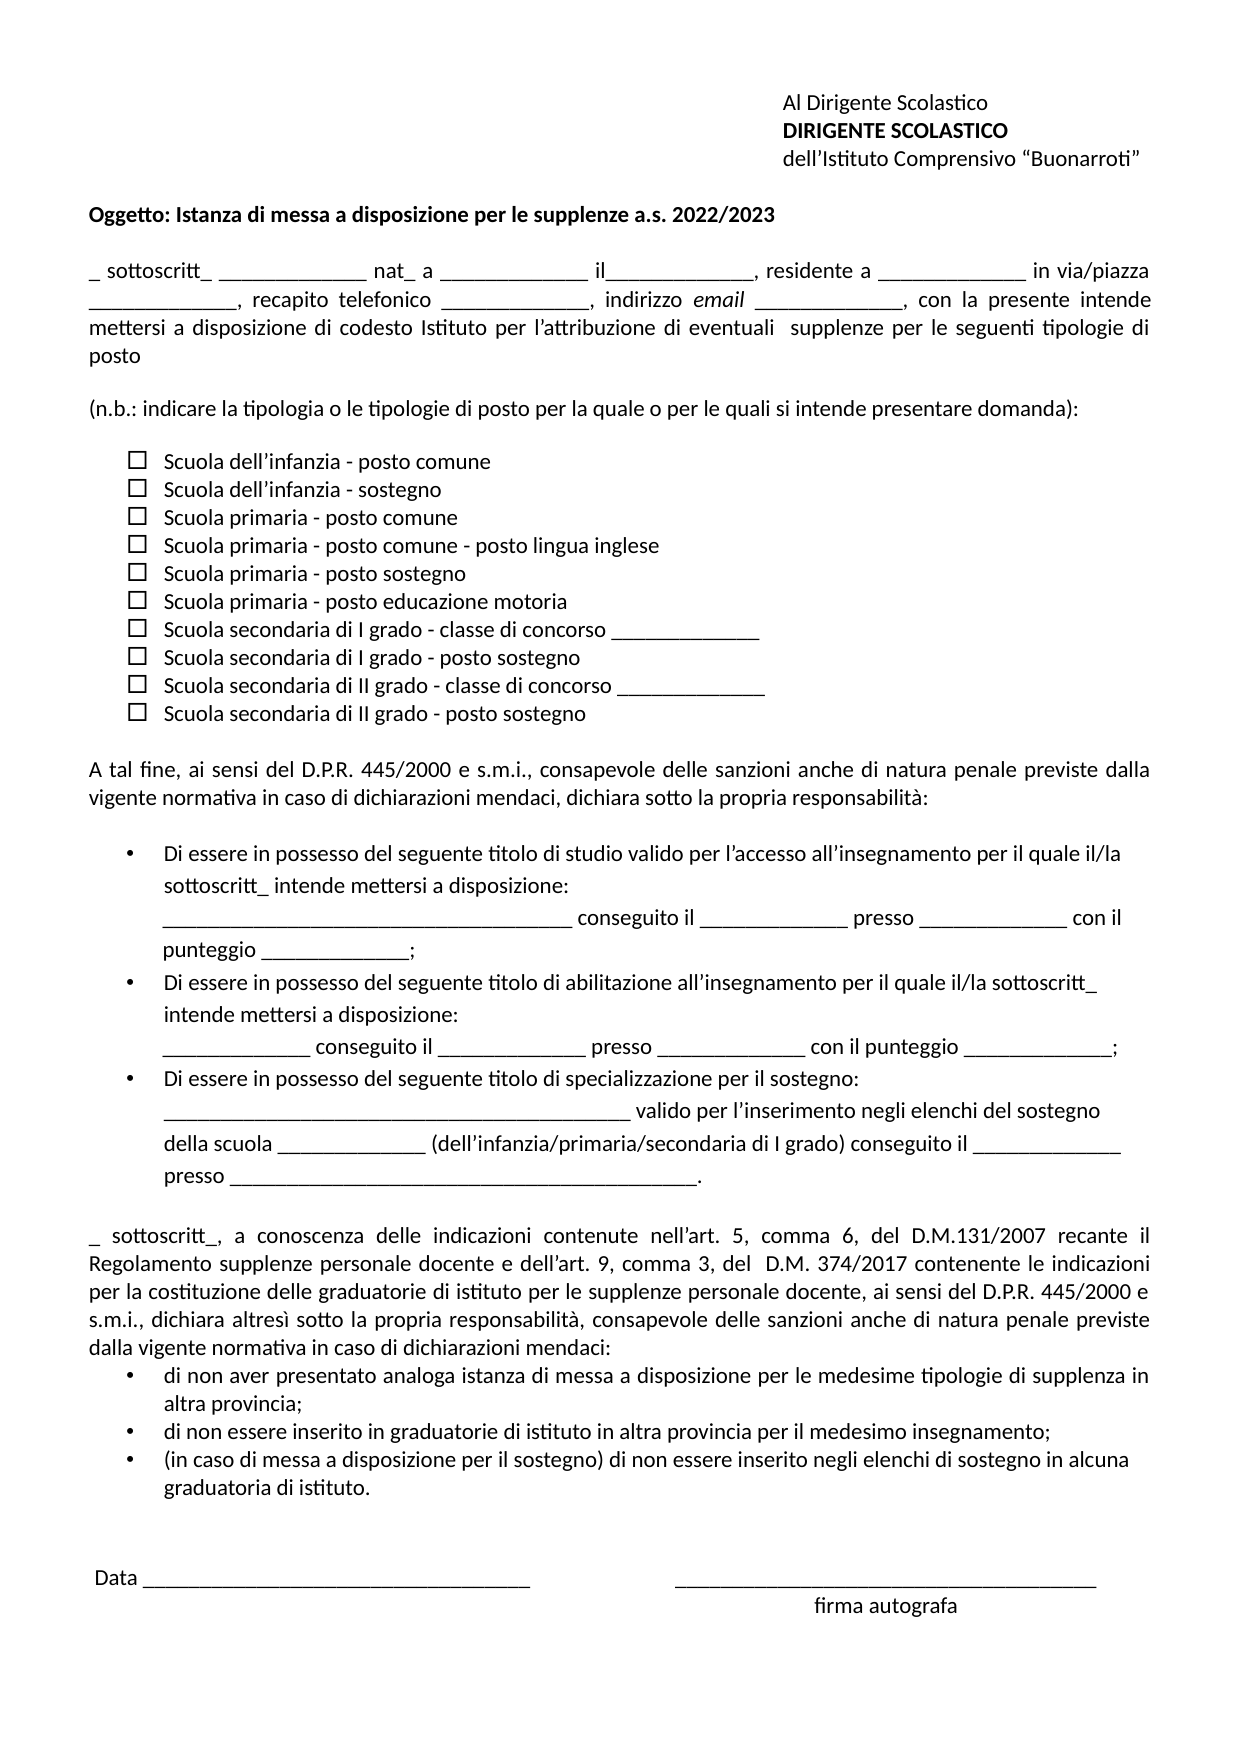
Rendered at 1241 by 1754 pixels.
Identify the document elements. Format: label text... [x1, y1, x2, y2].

text _____________ conseguito il _____________ presso _____________ con il punteggio _____________; [88, 1032, 1152, 1060]
list di non aver presentato analoga istanza di messa a disposizione per le medesime tipologie di supplenza in altra provincia; [126, 1361, 1152, 1417]
list Scuola primaria - posto comune - posto lingua inglese [126, 531, 1152, 559]
list Scuola primaria - posto sostegno [126, 559, 1152, 587]
table_header Data __________________________________ [89, 1558, 620, 1625]
list Di essere in possesso del seguente titolo di studio valido per l’accesso all’insegnamento per il quale il/la sottoscritt_ intende mettersi a disposizione: [126, 839, 1152, 899]
text _ sottoscritt_ _____________ nat_ a _____________ il_____________, residente a _____________ in via/piazza _____________, recapito telefonico _____________, indirizzo email _____________, con la presente intende mettersi a disposizione di codesto Istituto per l’attribuzione di eventuali supplenze per le seguenti tipologie di posto [88, 257, 1152, 369]
text dell’Istituto Comprensivo “Buonarroti” [783, 144, 1152, 173]
text Al Dirigente Scolastico [783, 88, 1152, 117]
text ____________________________________ conseguito il _____________ presso _____________ con il punteggio _____________; [162, 903, 1152, 964]
list Di essere in possesso del seguente titolo di specializzazione per il sostegno: _________________________________________ valido per l’inserimento negli elenchi del sostegno della scuola _____________ (dell’infanzia/primaria/secondaria di I grado) conseguito il _____________ presso _________________________________________. [126, 1064, 1152, 1189]
list Scuola dell’infanzia - posto comune [126, 447, 1152, 475]
table_header _____________________________________ firma autografa [620, 1558, 1152, 1625]
list Scuola dell’infanzia - sostegno [126, 475, 1152, 503]
list Scuola secondaria di I grado - posto sostegno [126, 643, 1152, 671]
list Scuola primaria - posto comune [126, 503, 1152, 531]
list Scuola secondaria di II grado - classe di concorso _____________ [126, 671, 1152, 699]
text Oggetto: Istanza di messa a disposizione per le supplenze a.s. 2022/2023 [88, 201, 1152, 229]
text DIRIGENTE SCOLASTICO [783, 117, 1152, 144]
text A tal fine, ai sensi del D.P.R. 445/2000 e s.m.i., consapevole delle sanzioni anche di natura penale previste dalla vigente normativa in caso di dichiarazioni mendaci, dichiara sotto la propria responsabilità: [88, 755, 1152, 811]
list (in caso di messa a disposizione per il sostegno) di non essere inserito negli elenchi di sostegno in alcuna graduatoria di istituto. [126, 1445, 1152, 1501]
list di non essere inserito in graduatorie di istituto in altra provincia per il medesimo insegnamento; [126, 1417, 1152, 1445]
list Scuola secondaria di I grado - classe di concorso _____________ [126, 615, 1152, 643]
list Di essere in possesso del seguente titolo di abilitazione all’insegnamento per il quale il/la sottoscritt_ intende mettersi a disposizione: [126, 968, 1152, 1028]
text (n.b.: indicare la tipologia o le tipologie di posto per la quale o per le quali si intende presentare domanda): [88, 394, 1152, 422]
list Scuola primaria - posto educazione motoria [126, 587, 1152, 615]
list Scuola secondaria di II grado - posto sostegno [126, 699, 1152, 727]
text _ sottoscritt_, a conoscenza delle indicazioni contenute nell’art. 5, comma 6, del D.M.131/2007 recante il Regolamento supplenze personale docente e dell’art. 9, comma 3, del D.M. 374/2017 contenente le indicazioni per la costituzione delle graduatorie di istituto per le supplenze personale docente, ai sensi del D.P.R. 445/2000 e s.m.i., dichiara altresì sotto la propria responsabilità, consapevole delle sanzioni anche di natura penale previste dalla vigente normativa in caso di dichiarazioni mendaci: [88, 1221, 1152, 1361]
